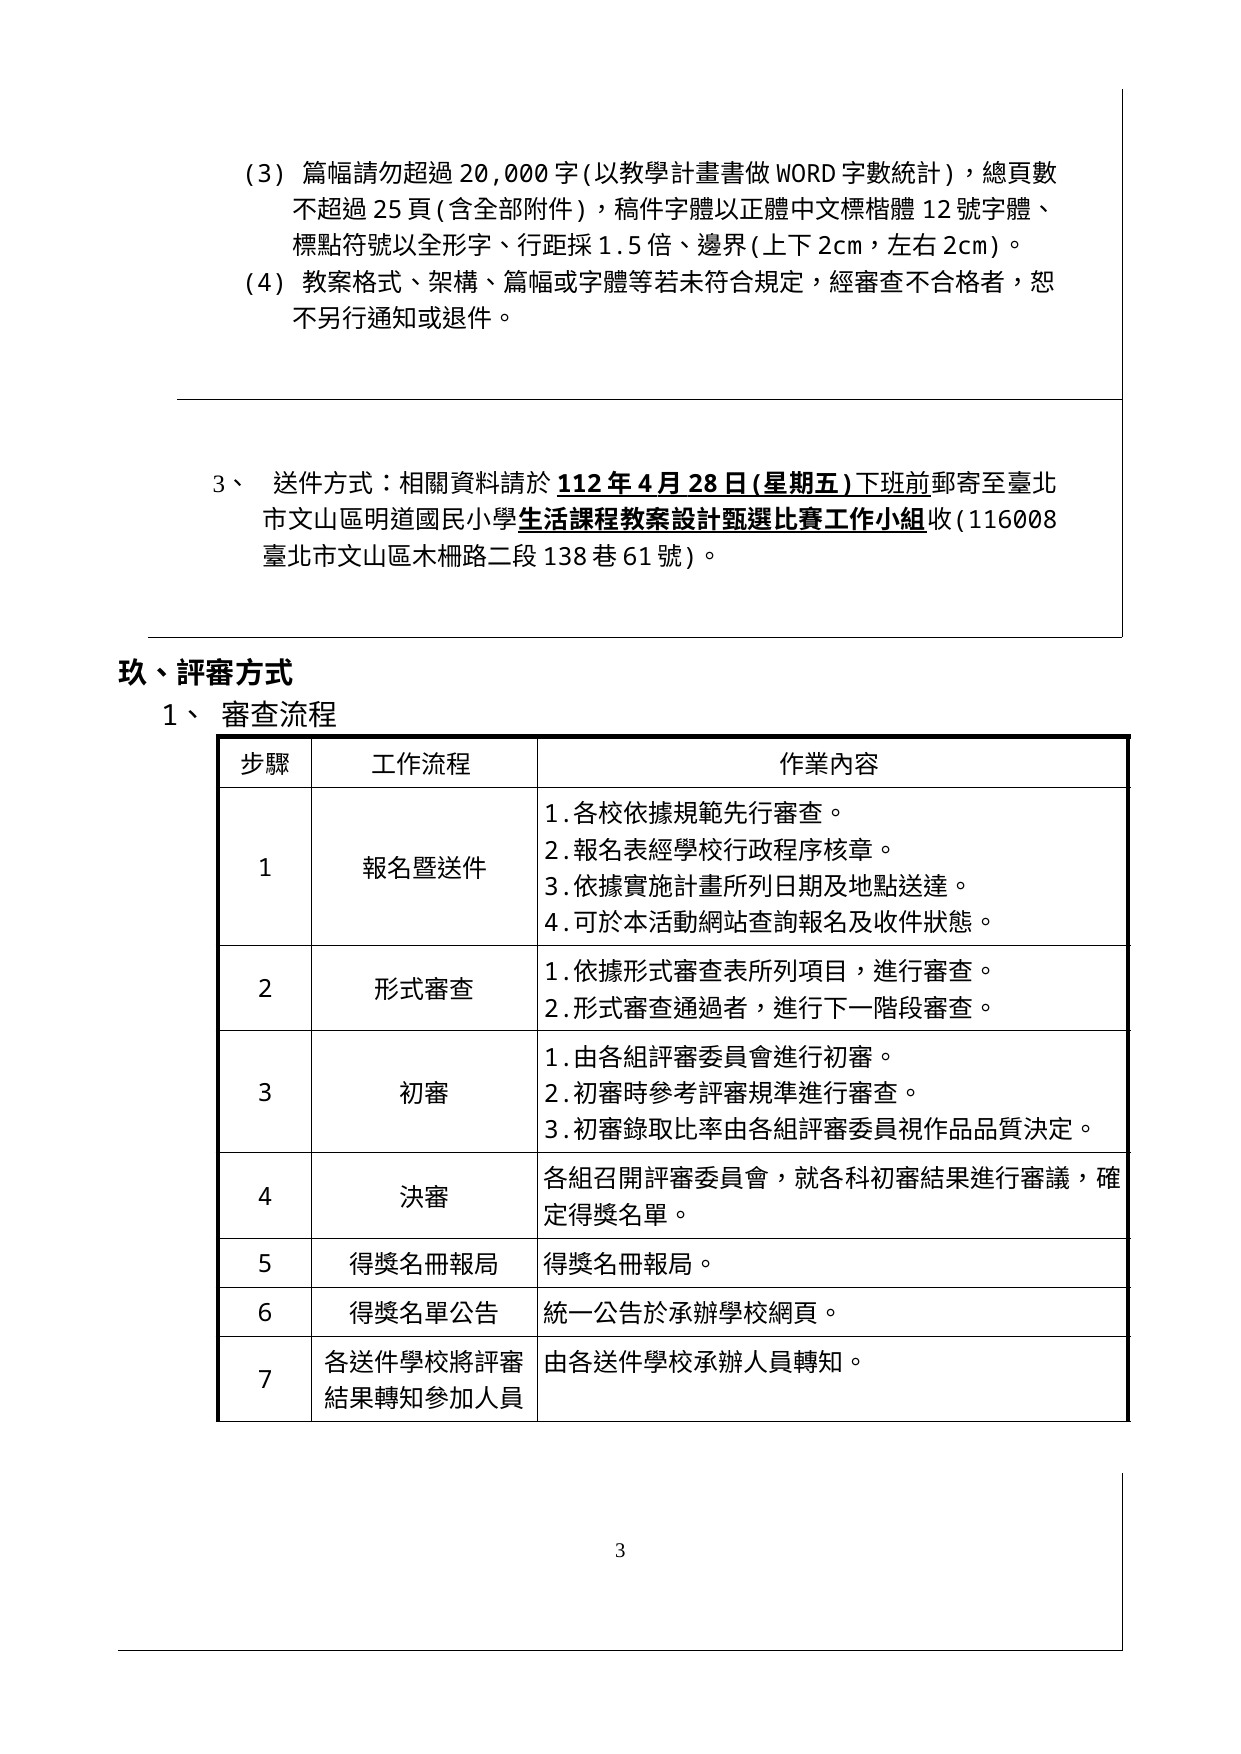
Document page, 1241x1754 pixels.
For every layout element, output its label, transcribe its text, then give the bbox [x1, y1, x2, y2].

list 篇幅請勿超過20,000字(以教學計畫書做WORD字數統計)，總頁數不超過25頁(含全部附件)，稿件字體以正體中文標楷體12號字體、標點符號以全形字、行距採1.5倍、邊界(上下2cm，左右2cm)。 [177, 89, 1122, 262]
table_cell 5 [220, 1239, 311, 1287]
table_cell 得獎名冊報局。 [538, 1239, 1126, 1287]
table_header 步驟 [220, 739, 311, 787]
table_cell 6 [220, 1288, 311, 1336]
list 教案格式、架構、篇幅或字體等若未符合規定，經審查不合格者，恕不另行通知或退件。 [177, 262, 1122, 399]
table_cell 由各送件學校承辦人員轉知。 [538, 1337, 1126, 1421]
table_cell 1.依據形式審查表所列項目，進行審查。 2.形式審查通過者，進行下一階段審查。 [538, 946, 1126, 1030]
table_cell 7 [220, 1337, 311, 1421]
table_header 工作流程 [312, 739, 537, 787]
table_cell 得獎名冊報局 [312, 1239, 537, 1287]
table_cell 1 [220, 788, 311, 945]
table_cell 統一公告於承辦學校網頁。 [538, 1288, 1126, 1336]
table_header 作業內容 [538, 739, 1126, 787]
text 玖、評審方式 [118, 649, 1122, 692]
table_cell 決審 [312, 1153, 537, 1237]
table_cell 報名暨送件 [312, 788, 537, 945]
table_cell 各送件學校將評審結果轉知參加人員 [312, 1337, 537, 1421]
table_cell 2 [220, 946, 311, 1030]
table_cell 初審 [312, 1031, 537, 1152]
table_cell 得獎名單公告 [312, 1288, 537, 1336]
table_cell 各組召開評審委員會，就各科初審結果進行審議，確定得獎名單。 [538, 1153, 1126, 1237]
table_cell 1.各校依據規範先行審查。 2.報名表經學校行政程序核章。 3.依據實施計畫所列日期及地點送達。 4.可於本活動網站查詢報名及收件狀態。 [538, 788, 1126, 945]
table_cell 4 [220, 1153, 311, 1237]
table_cell 3 [220, 1031, 311, 1152]
table_cell 形式審查 [312, 946, 537, 1030]
table_cell 1.由各組評審委員會進行初審。 2.初審時參考評審規準進行審查。 3.初審錄取比率由各組評審委員視作品品質決定。 [538, 1031, 1126, 1152]
list 審查流程 [161, 692, 1122, 734]
list 送件方式：相關資料請於112年4月28日(星期五)下班前郵寄至臺北市文山區明道國民小學生活課程教案設計甄選比賽工作小組收(116008臺北市文山區木柵路二段138巷61號)。 [148, 399, 1122, 637]
